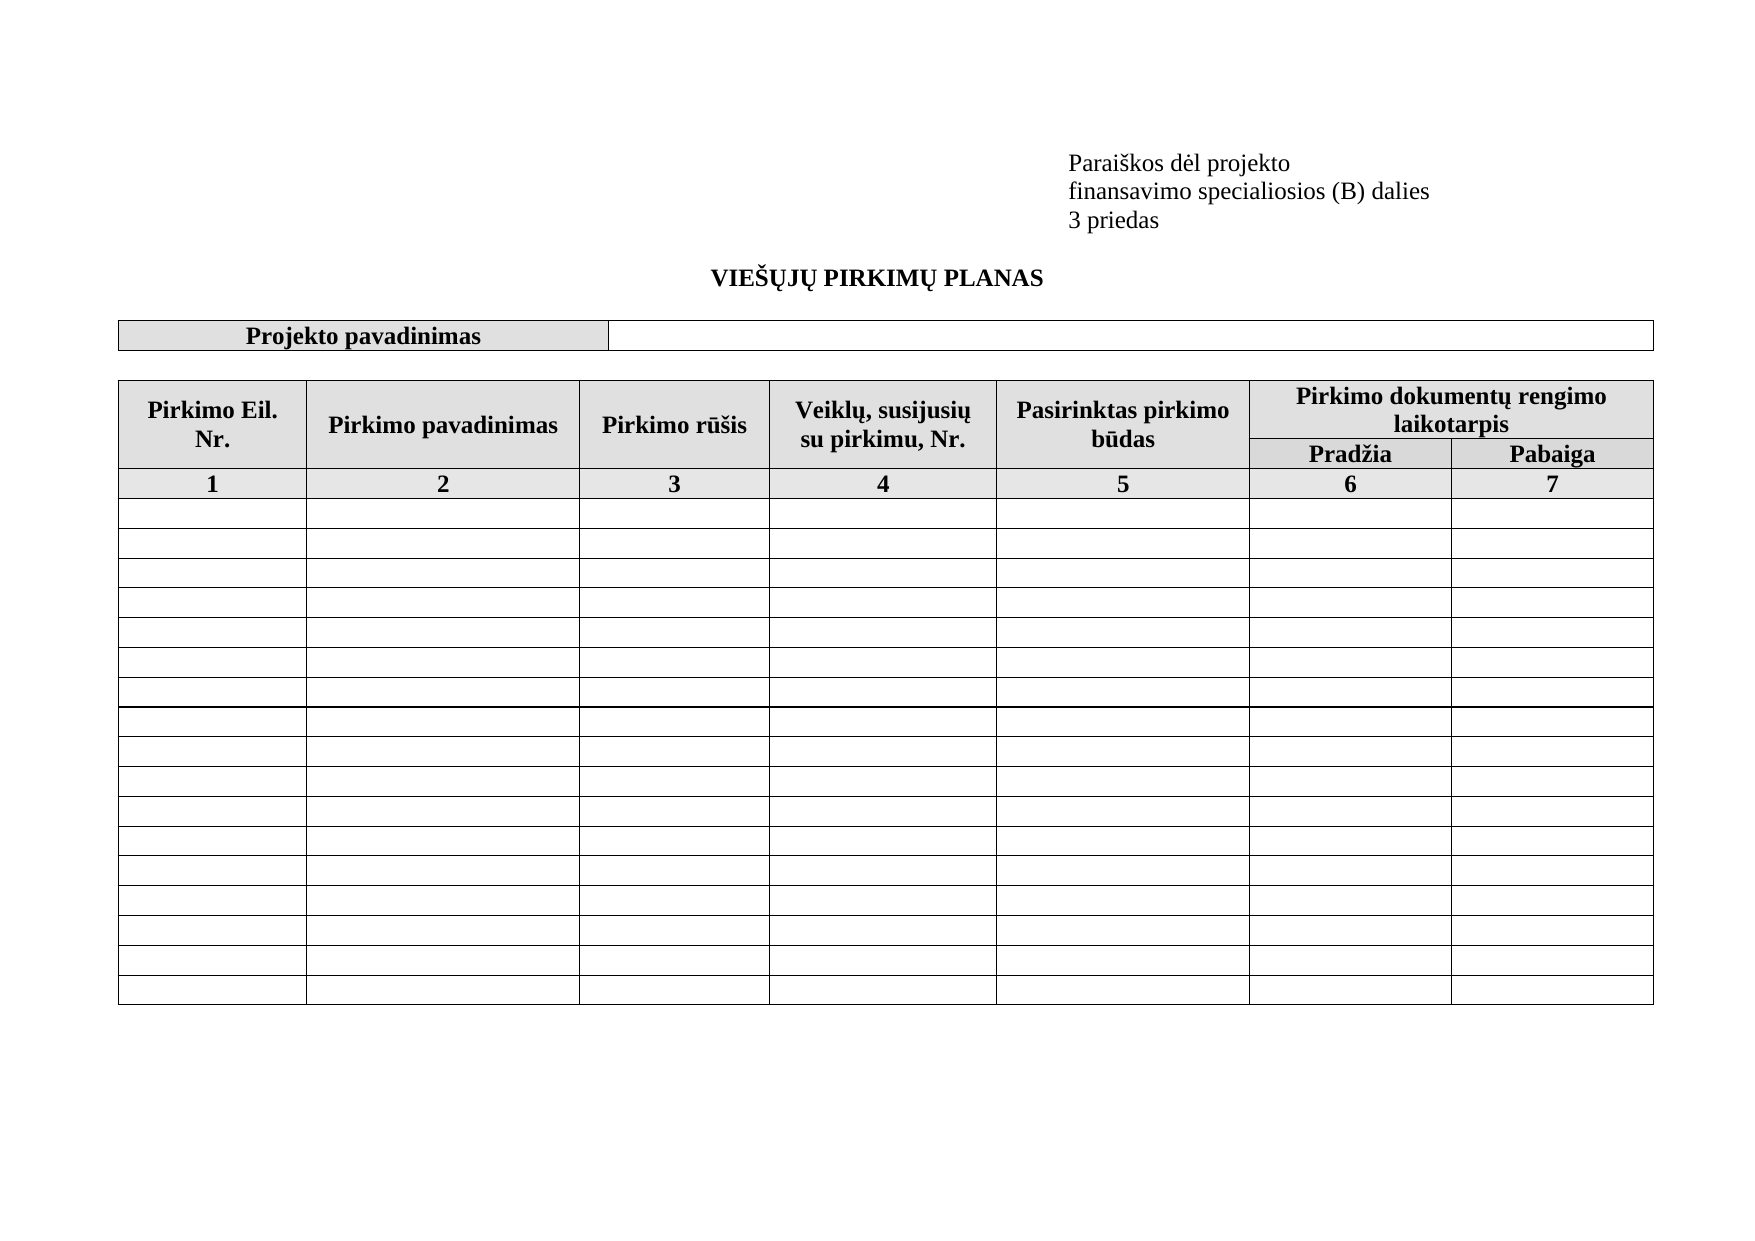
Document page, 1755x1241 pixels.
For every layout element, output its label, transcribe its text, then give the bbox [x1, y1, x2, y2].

table_cell [580, 499, 769, 528]
table_cell [1250, 588, 1451, 617]
table_cell [119, 827, 306, 855]
table_cell [770, 976, 996, 1004]
table_cell [580, 559, 769, 587]
table_cell 7 [1452, 469, 1653, 498]
table_cell [580, 976, 769, 1004]
table_cell [1452, 559, 1653, 587]
table_cell [119, 797, 306, 826]
table_cell [997, 916, 1249, 945]
table_cell [307, 618, 579, 647]
table_cell [770, 499, 996, 528]
table_cell [1250, 648, 1451, 677]
table_cell [119, 559, 306, 587]
table_cell [997, 618, 1249, 647]
table_cell [770, 708, 996, 736]
table_cell [580, 797, 769, 826]
table_cell [307, 499, 579, 528]
table_cell [997, 827, 1249, 855]
table_cell [1452, 976, 1653, 1004]
table_cell [770, 678, 996, 706]
table_cell [1452, 856, 1653, 885]
table_cell [770, 559, 996, 587]
table_cell [770, 797, 996, 826]
table_header Veiklų, susijusių su pirkimu, Nr. [770, 381, 996, 468]
table_cell [119, 946, 306, 974]
table_cell [997, 946, 1249, 974]
table_cell [1452, 529, 1653, 557]
table_cell [119, 856, 306, 885]
table_cell [770, 827, 996, 855]
table_cell [997, 797, 1249, 826]
table_cell [1452, 797, 1653, 826]
table_cell [119, 916, 306, 945]
table_cell [1250, 529, 1451, 557]
table_cell [580, 856, 769, 885]
table_cell [580, 618, 769, 647]
table_cell [307, 797, 579, 826]
table_cell [1452, 708, 1653, 736]
table_header Pirkimo rūšis [580, 381, 769, 468]
table_cell [580, 827, 769, 855]
table_cell [307, 708, 579, 736]
table_header Pirkimo pavadinimas [307, 381, 579, 468]
table_cell [1250, 678, 1451, 706]
table_cell [1452, 648, 1653, 677]
table_cell [307, 678, 579, 706]
table_cell [770, 737, 996, 766]
table_cell [1452, 678, 1653, 706]
table_cell [580, 648, 769, 677]
table_cell [307, 827, 579, 855]
table_cell [119, 499, 306, 528]
table_cell [770, 588, 996, 617]
table_cell [580, 946, 769, 974]
table_cell [997, 886, 1249, 915]
table_cell [770, 886, 996, 915]
table_cell [119, 767, 306, 796]
table_cell [580, 916, 769, 945]
table_cell [307, 559, 579, 587]
table_cell [1250, 916, 1451, 945]
table_cell [580, 678, 769, 706]
table_cell [997, 856, 1249, 885]
table_cell [119, 618, 306, 647]
table_cell [997, 559, 1249, 587]
table_cell [307, 886, 579, 915]
table_cell [1250, 946, 1451, 974]
table_cell [307, 588, 579, 617]
table_cell [1250, 827, 1451, 855]
table_cell [307, 976, 579, 1004]
table_header Pirkimo dokumentų rengimo laikotarpis [1250, 381, 1653, 438]
table_cell [307, 916, 579, 945]
table_cell [307, 767, 579, 796]
text Paraiškos dėl projekto [1068, 148, 1636, 176]
table_cell 5 [997, 469, 1249, 498]
table_cell [580, 886, 769, 915]
table_cell [119, 886, 306, 915]
table_cell [307, 856, 579, 885]
table_header Pirkimo Eil. Nr. [119, 381, 306, 468]
table_cell [997, 708, 1249, 736]
table_cell [119, 648, 306, 677]
table_cell [1452, 499, 1653, 528]
table_cell [1250, 708, 1451, 736]
table_cell [1250, 797, 1451, 826]
table_cell [997, 767, 1249, 796]
table_cell [770, 856, 996, 885]
table_cell [1250, 886, 1451, 915]
table_cell [1452, 916, 1653, 945]
table_cell [1452, 767, 1653, 796]
table_cell Pradžia [1250, 439, 1451, 468]
table_header [609, 321, 1653, 350]
table_cell [1452, 737, 1653, 766]
table_cell [997, 648, 1249, 677]
table_cell [580, 708, 769, 736]
table_cell Pabaiga [1452, 439, 1653, 468]
table_cell 4 [770, 469, 996, 498]
table_cell [770, 946, 996, 974]
table_cell [997, 588, 1249, 617]
table_cell [1250, 737, 1451, 766]
text Viešųjų pirkimų planas [118, 263, 1636, 291]
table_cell [1452, 618, 1653, 647]
table_cell 3 [580, 469, 769, 498]
table_cell [770, 529, 996, 557]
table_cell [580, 737, 769, 766]
text finansavimo specialiosios (B) dalies [1068, 176, 1636, 205]
table_cell [1250, 499, 1451, 528]
table_cell [119, 529, 306, 557]
table_cell 2 [307, 469, 579, 498]
table_cell [1250, 767, 1451, 796]
table_cell [119, 588, 306, 617]
table_cell [119, 708, 306, 736]
table_cell [770, 618, 996, 647]
table_header Projekto pavadinimas [119, 321, 608, 350]
text 3 priedas [1068, 205, 1636, 234]
table_cell [770, 648, 996, 677]
table_cell [770, 767, 996, 796]
table_cell [997, 529, 1249, 557]
table_cell [119, 976, 306, 1004]
table_cell [580, 588, 769, 617]
table_cell [1250, 856, 1451, 885]
table_cell [997, 737, 1249, 766]
table_header Pasirinktas pirkimo būdas [997, 381, 1249, 468]
table_cell [997, 976, 1249, 1004]
table_cell [580, 767, 769, 796]
table_cell [997, 499, 1249, 528]
table_cell [307, 737, 579, 766]
table_cell [307, 529, 579, 557]
table_cell [1250, 559, 1451, 587]
table_cell [119, 678, 306, 706]
table_cell 6 [1250, 469, 1451, 498]
table_cell [1250, 976, 1451, 1004]
table_cell [1452, 946, 1653, 974]
table_cell [1452, 588, 1653, 617]
table_cell [1250, 618, 1451, 647]
table_cell [1452, 827, 1653, 855]
table_cell [1452, 886, 1653, 915]
table_cell [997, 678, 1249, 706]
table_cell [770, 916, 996, 945]
table_cell [307, 648, 579, 677]
table_cell [307, 946, 579, 974]
table_cell [580, 529, 769, 557]
table_cell 1 [119, 469, 306, 498]
table_cell [119, 737, 306, 766]
